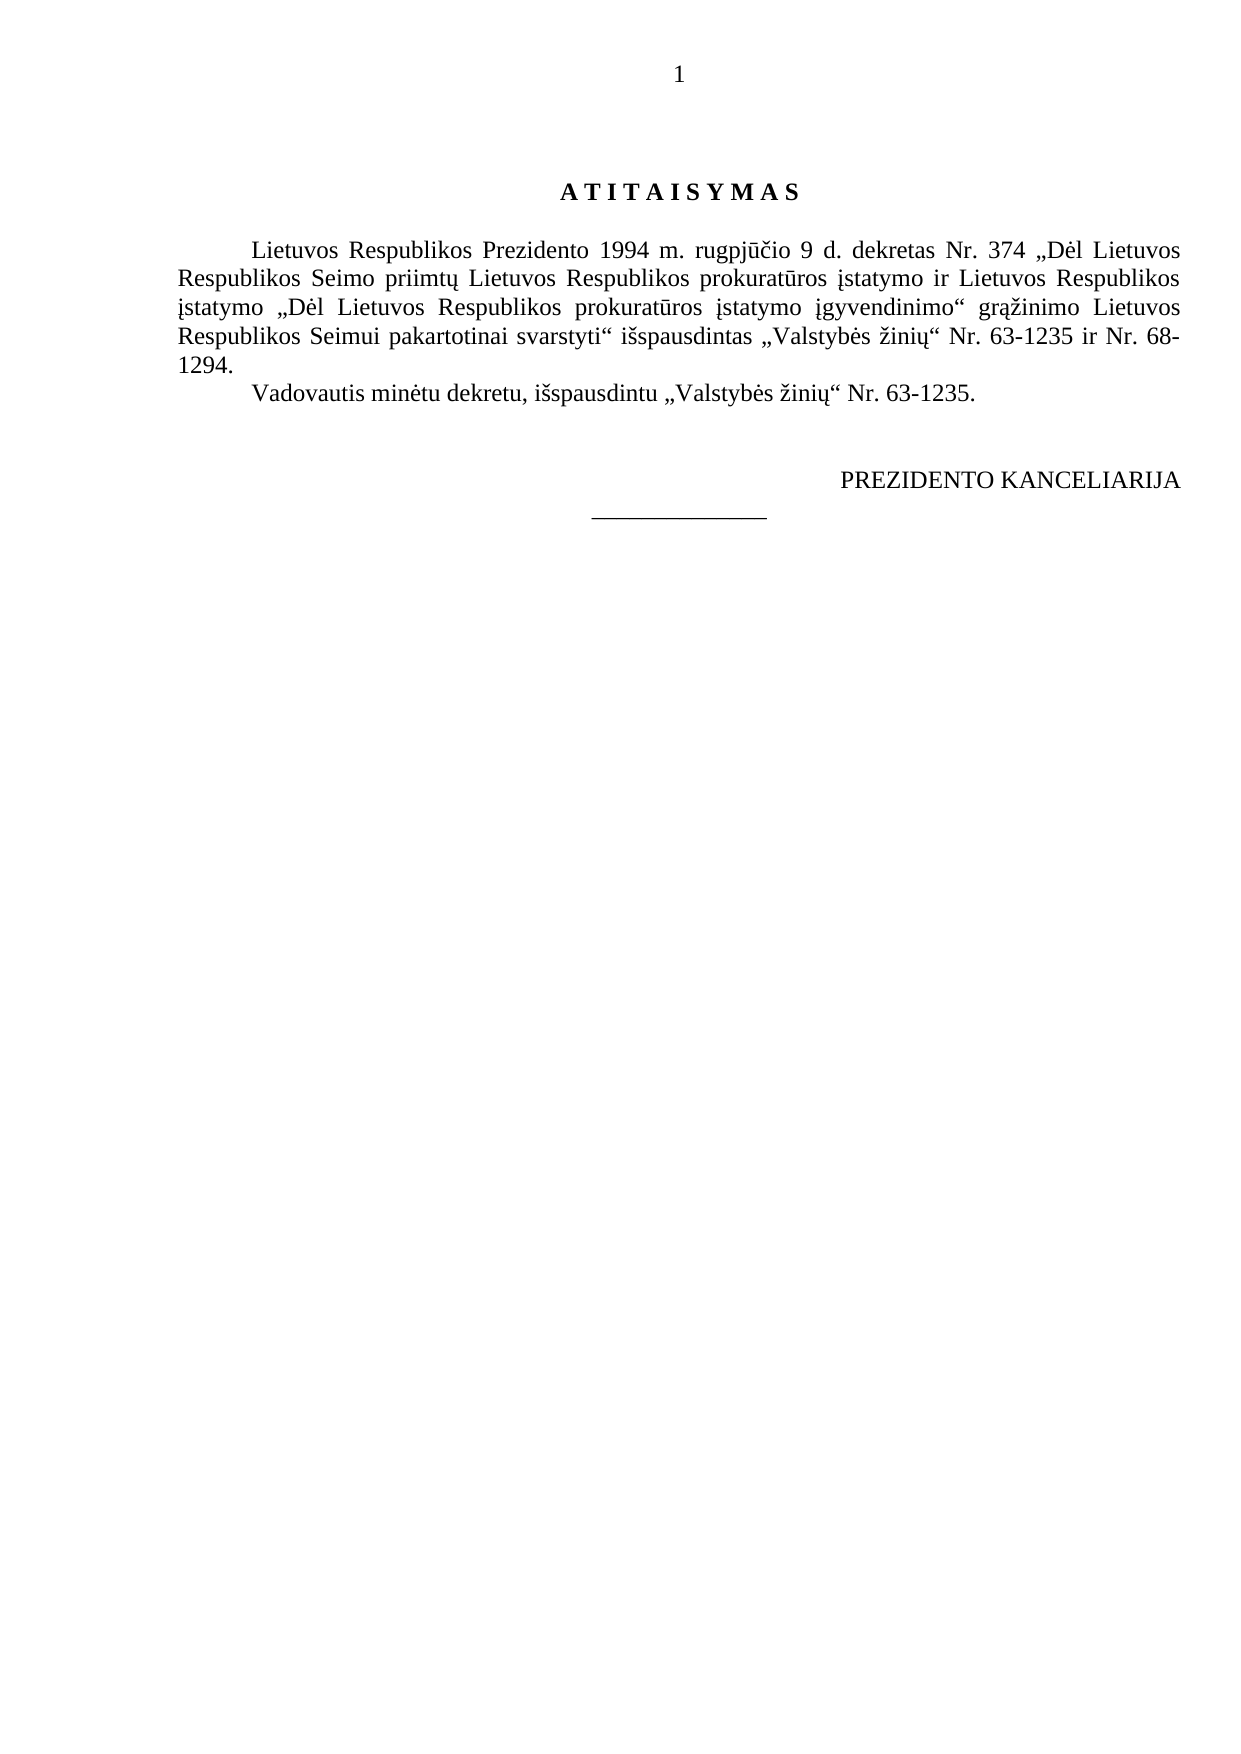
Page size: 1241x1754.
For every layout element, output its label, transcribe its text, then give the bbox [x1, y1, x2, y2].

text ______________ [177, 493, 1181, 522]
text Vadovautis minėtu dekretu, išspausdintu „Valstybės žinių“ Nr. 63-1235. [177, 378, 1181, 407]
text Prezidento kanceliarija [177, 465, 1181, 493]
text ATITAISYMAS [177, 177, 1181, 206]
text Lietuvos Respublikos Prezidento 1994 m. rugpjūčio 9 d. dekretas Nr. 374 „Dėl Lietuvos Respublikos Seimo priimtų Lietuvos Respublikos prokuratūros įstatymo ir Lietuvos Respublikos įstatymo „Dėl Lietuvos Respublikos prokuratūros įstatymo įgyvendinimo“ grąžinimo Lietuvos Respublikos Seimui pakartotinai svarstyti“ išspausdintas „Valstybės žinių“ Nr. 63-1235 ir Nr. 68-1294. [177, 235, 1181, 378]
